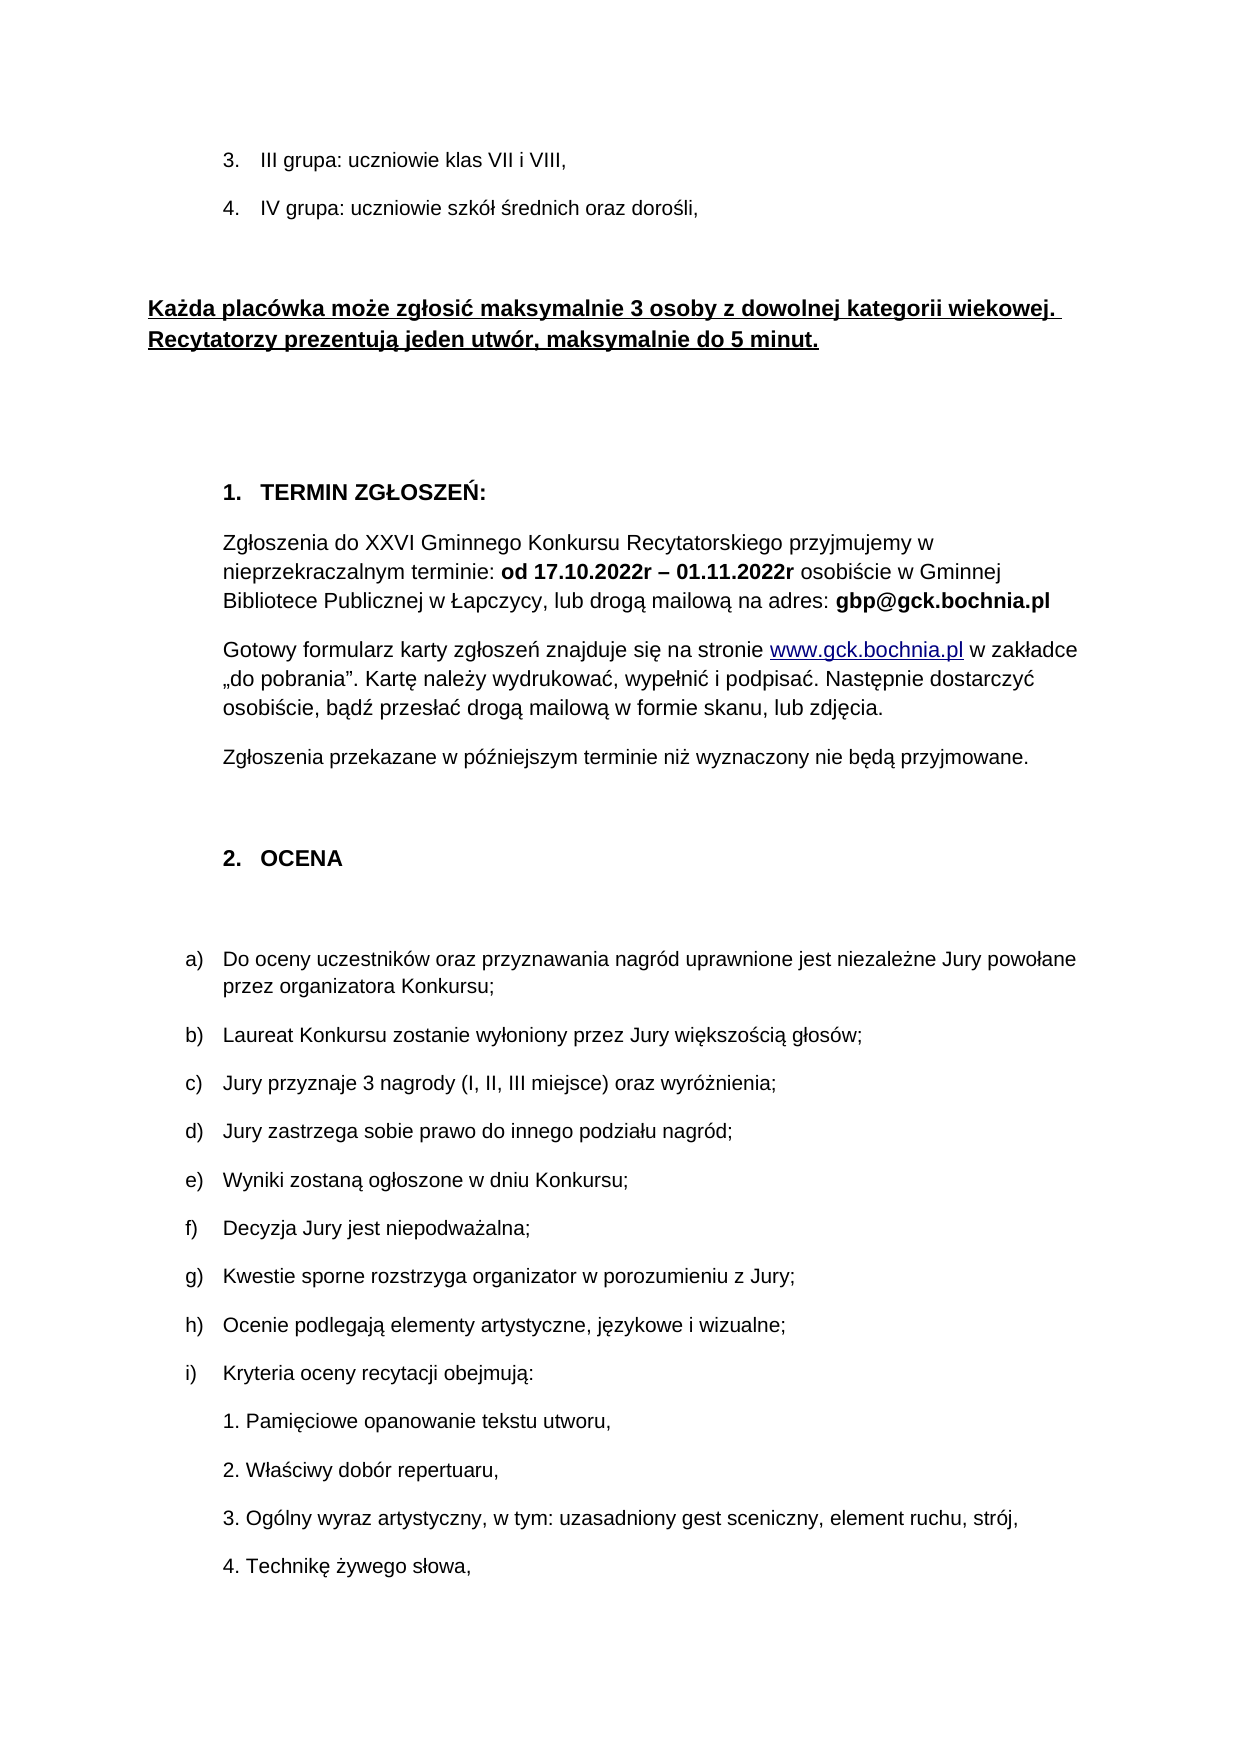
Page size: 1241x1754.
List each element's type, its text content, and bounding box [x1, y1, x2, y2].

list Do oceny uczestników oraz przyznawania nagród uprawnione jest niezależne Jury powołane przez organizatora Konkursu; [185, 947, 1093, 998]
text Każda placówka może zgłosić maksymalnie 3 osoby z dowolnej kategorii wiekowej. Recytatorzy prezentują jeden utwór, maksymalnie do 5 minut. [148, 295, 1093, 352]
list III grupa: uczniowie klas VII i VIII, [223, 148, 1093, 172]
list Kryteria oceny recytacji obejmują: [185, 1361, 1093, 1385]
list 3. Ogólny wyraz artystyczny, w tym: uzasadniony gest sceniczny, element ruchu, strój, [223, 1506, 1093, 1530]
list Jury zastrzega sobie prawo do innego podziału nagród; [185, 1119, 1093, 1143]
list 4. Technikę żywego słowa, [223, 1554, 1093, 1578]
list Ocenie podlegają elementy artystyczne, językowe i wizualne; [185, 1312, 1093, 1336]
list Jury przyznaje 3 nagrody (I, II, III miejsce) oraz wyróżnienia; [185, 1071, 1093, 1095]
list Wyniki zostaną ogłoszone w dniu Konkursu; [185, 1167, 1093, 1191]
text Zgłoszenia do XXVI Gminnego Konkursu Recytatorskiego przyjmujemy w nieprzekraczalnym terminie: od 17.10.2022r – 01.11.2022r osobiście w Gminnej Bibliotece Publicznej w Łapczycy, lub drogą mailową na adres: gbp@gck.bochnia.pl [223, 530, 1093, 613]
list Laureat Konkursu zostanie wyłoniony przez Jury większością głosów; [185, 1022, 1093, 1046]
list 2. Właściwy dobór repertuaru, [223, 1457, 1093, 1481]
list Kwestie sporne rozstrzyga organizator w porozumieniu z Jury; [185, 1264, 1093, 1288]
list OCENA [223, 844, 1093, 871]
text Zgłoszenia przekazane w późniejszym terminie niż wyznaczony nie będą przyjmowane. [223, 745, 1093, 769]
list TERMIN ZGŁOSZEŃ: [223, 479, 1093, 505]
list Decyzja Jury jest niepodważalna; [185, 1216, 1093, 1240]
list IV grupa: uczniowie szkół średnich oraz dorośli, [223, 196, 1093, 220]
list 1. Pamięciowe opanowanie tekstu utworu, [223, 1409, 1093, 1433]
text Gotowy formularz karty zgłoszeń znajduje się na stronie www.gck.bochnia.pl w zakładce „do pobrania”. Kartę należy wydrukować, wypełnić i podpisać. Następnie dostarczyć osobiście, bądź przesłać drogą mailową w formie skanu, lub zdjęcia. [223, 637, 1093, 721]
